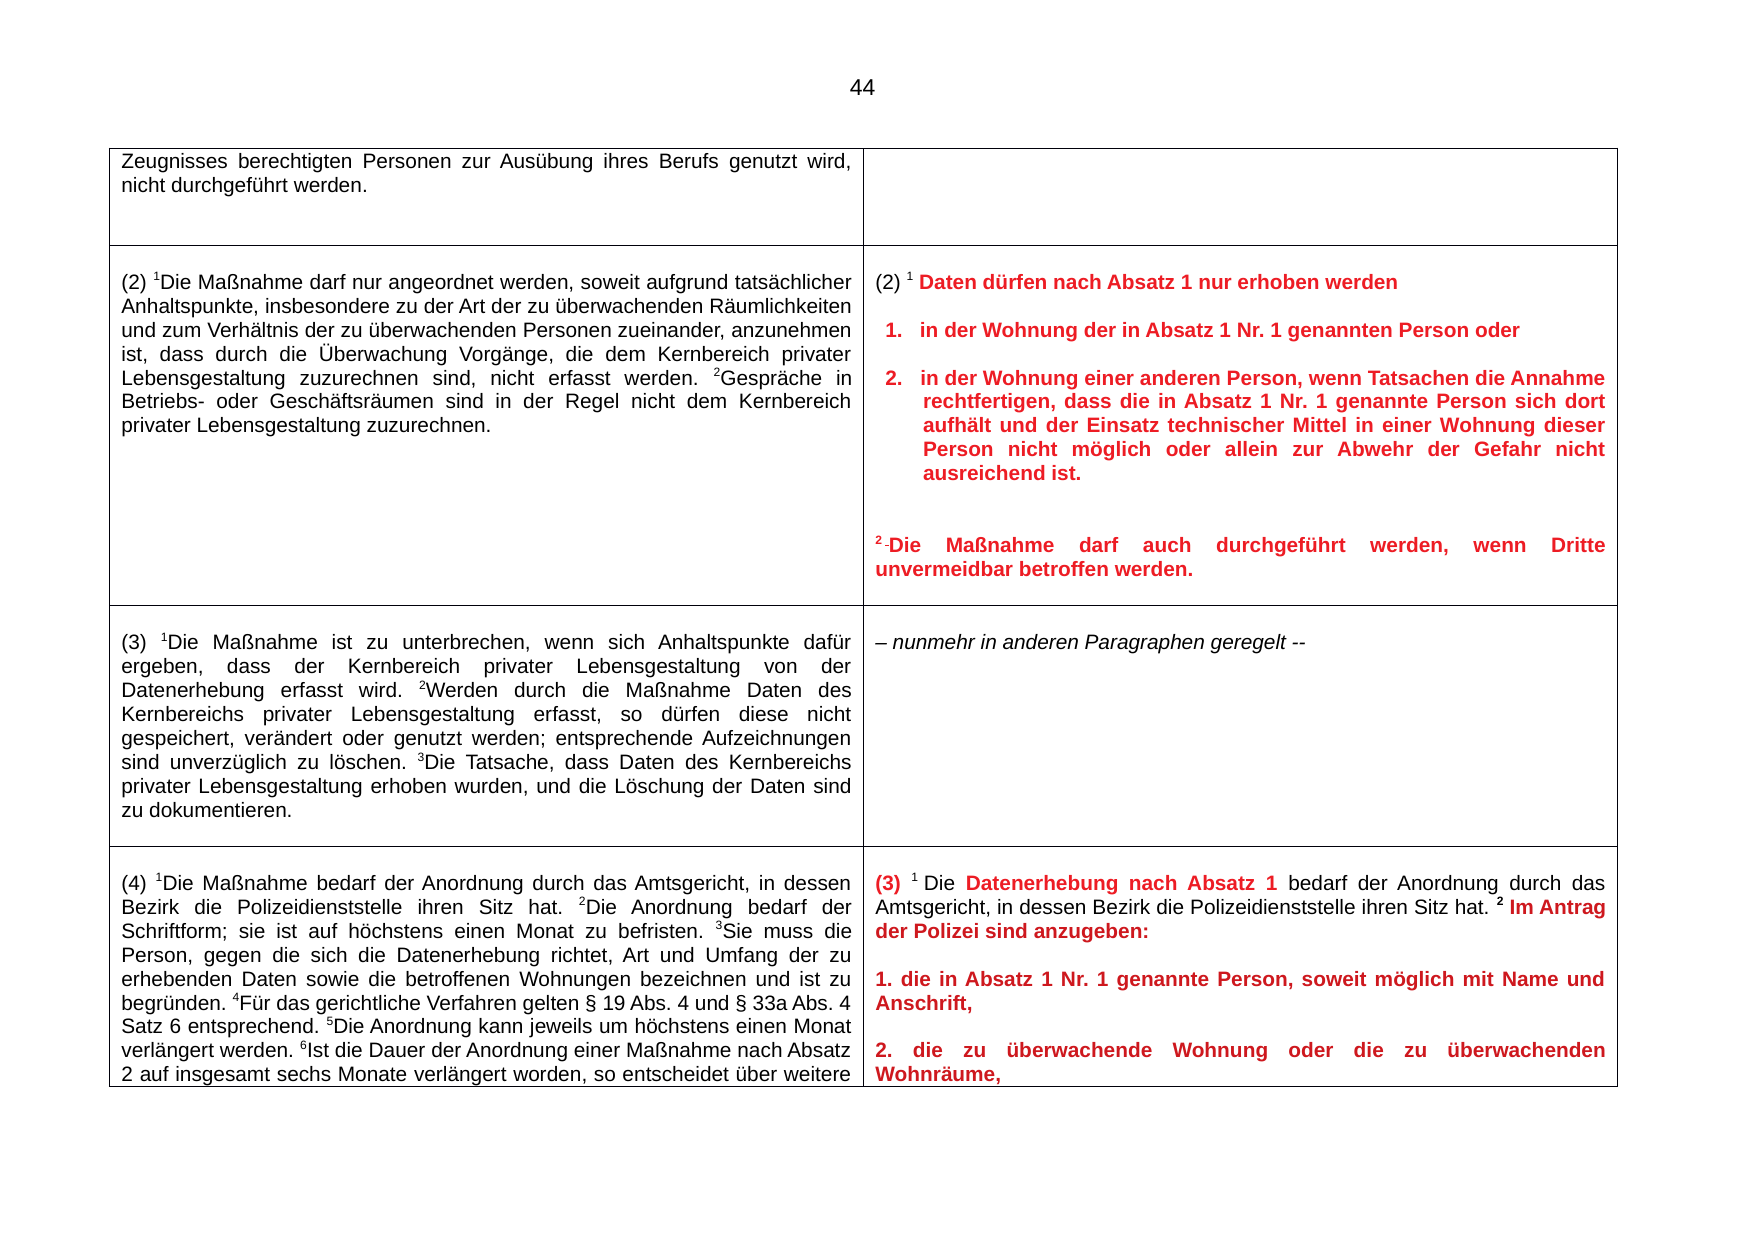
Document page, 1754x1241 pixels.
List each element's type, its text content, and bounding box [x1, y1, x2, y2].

table_cell (3) 1Die Maßnahme ist zu unterbrechen, wenn sich Anhaltspunkte dafür ergeben, dass der Kernbereich privater Lebensgestaltung von der Datenerhebung erfasst wird. 2Werden durch die Maßnahme Daten des Kernbereichs privater Lebensgestaltung erfasst, so dürfen diese nicht gespeichert, verändert oder genutzt werden; entsprechende Aufzeichnungen sind unverzüglich zu löschen. 3Die Tatsache, dass Daten des Kernbereichs privater Lebensgestaltung erhoben wurden, und die Löschung der Daten sind zu dokumentieren. [110, 606, 863, 846]
table_cell Zeugnisses berechtigten Personen zur Ausübung ihres Berufs genutzt wird, nicht durchgeführt werden. [110, 149, 863, 244]
table_cell (3) 1 Die Datenerhebung nach Absatz 1 bedarf der Anordnung durch das Amtsgericht, in dessen Bezirk die Polizeidienststelle ihren Sitz hat. 2 Im Antrag der Polizei sind anzugeben: 1. die in Absatz 1 Nr. 1 genannte Person, soweit möglich mit Name und Anschrift, 2. die zu überwachende Wohnung oder die zu überwachenden Wohnräume, [864, 847, 1617, 1086]
table_cell (2) 1Die Maßnahme darf nur angeordnet werden, soweit aufgrund tatsächlicher Anhaltspunkte, insbesondere zu der Art der zu überwachenden Räumlichkeiten und zum Verhältnis der zu überwachenden Personen zueinander, anzunehmen ist, dass durch die Überwachung Vorgänge, die dem Kernbereich privater Lebensgestaltung zuzurechnen sind, nicht erfasst werden. 2Gespräche in Betriebs- oder Geschäftsräumen sind in der Regel nicht dem Kernbereich privater Lebensgestaltung zuzurechnen. [110, 246, 863, 605]
table_cell [864, 149, 1617, 244]
table_cell (2) 1 Daten dürfen nach Absatz 1 nur erhoben werden 1. in der Wohnung der in Absatz 1 Nr. 1 genannten Person oder 2. in der Wohnung einer anderen Person, wenn Tatsachen die Annahme rechtfertigen, dass die in Absatz 1 Nr. 1 genannte Person sich dort aufhält und der Einsatz technischer Mittel in einer Wohnung dieser Person nicht möglich oder allein zur Abwehr der Gefahr nicht ausreichend ist. 2 Die Maßnahme darf auch durchgeführt werden, wenn Dritte unvermeidbar betroffen werden. [864, 246, 1617, 605]
table_cell (4) 1Die Maßnahme bedarf der Anordnung durch das Amtsgericht, in dessen Bezirk die Polizeidienststelle ihren Sitz hat. 2Die Anordnung bedarf der Schriftform; sie ist auf höchstens einen Monat zu befristen. 3Sie muss die Person, gegen die sich die Datenerhebung richtet, Art und Umfang der zu erhebenden Daten sowie die betroffenen Wohnungen bezeichnen und ist zu begründen. 4Für das gerichtliche Verfahren gelten § 19 Abs. 4 und § 33a Abs. 4 Satz 6 entsprechend. 5Die Anordnung kann jeweils um höchstens einen Monat verlängert werden. 6Ist die Dauer der Anordnung einer Maßnahme nach Absatz 2 auf insgesamt sechs Monate verlängert worden, so entscheidet über weitere [110, 847, 863, 1086]
table_cell – nunmehr in anderen Paragraphen geregelt -- [864, 606, 1617, 846]
